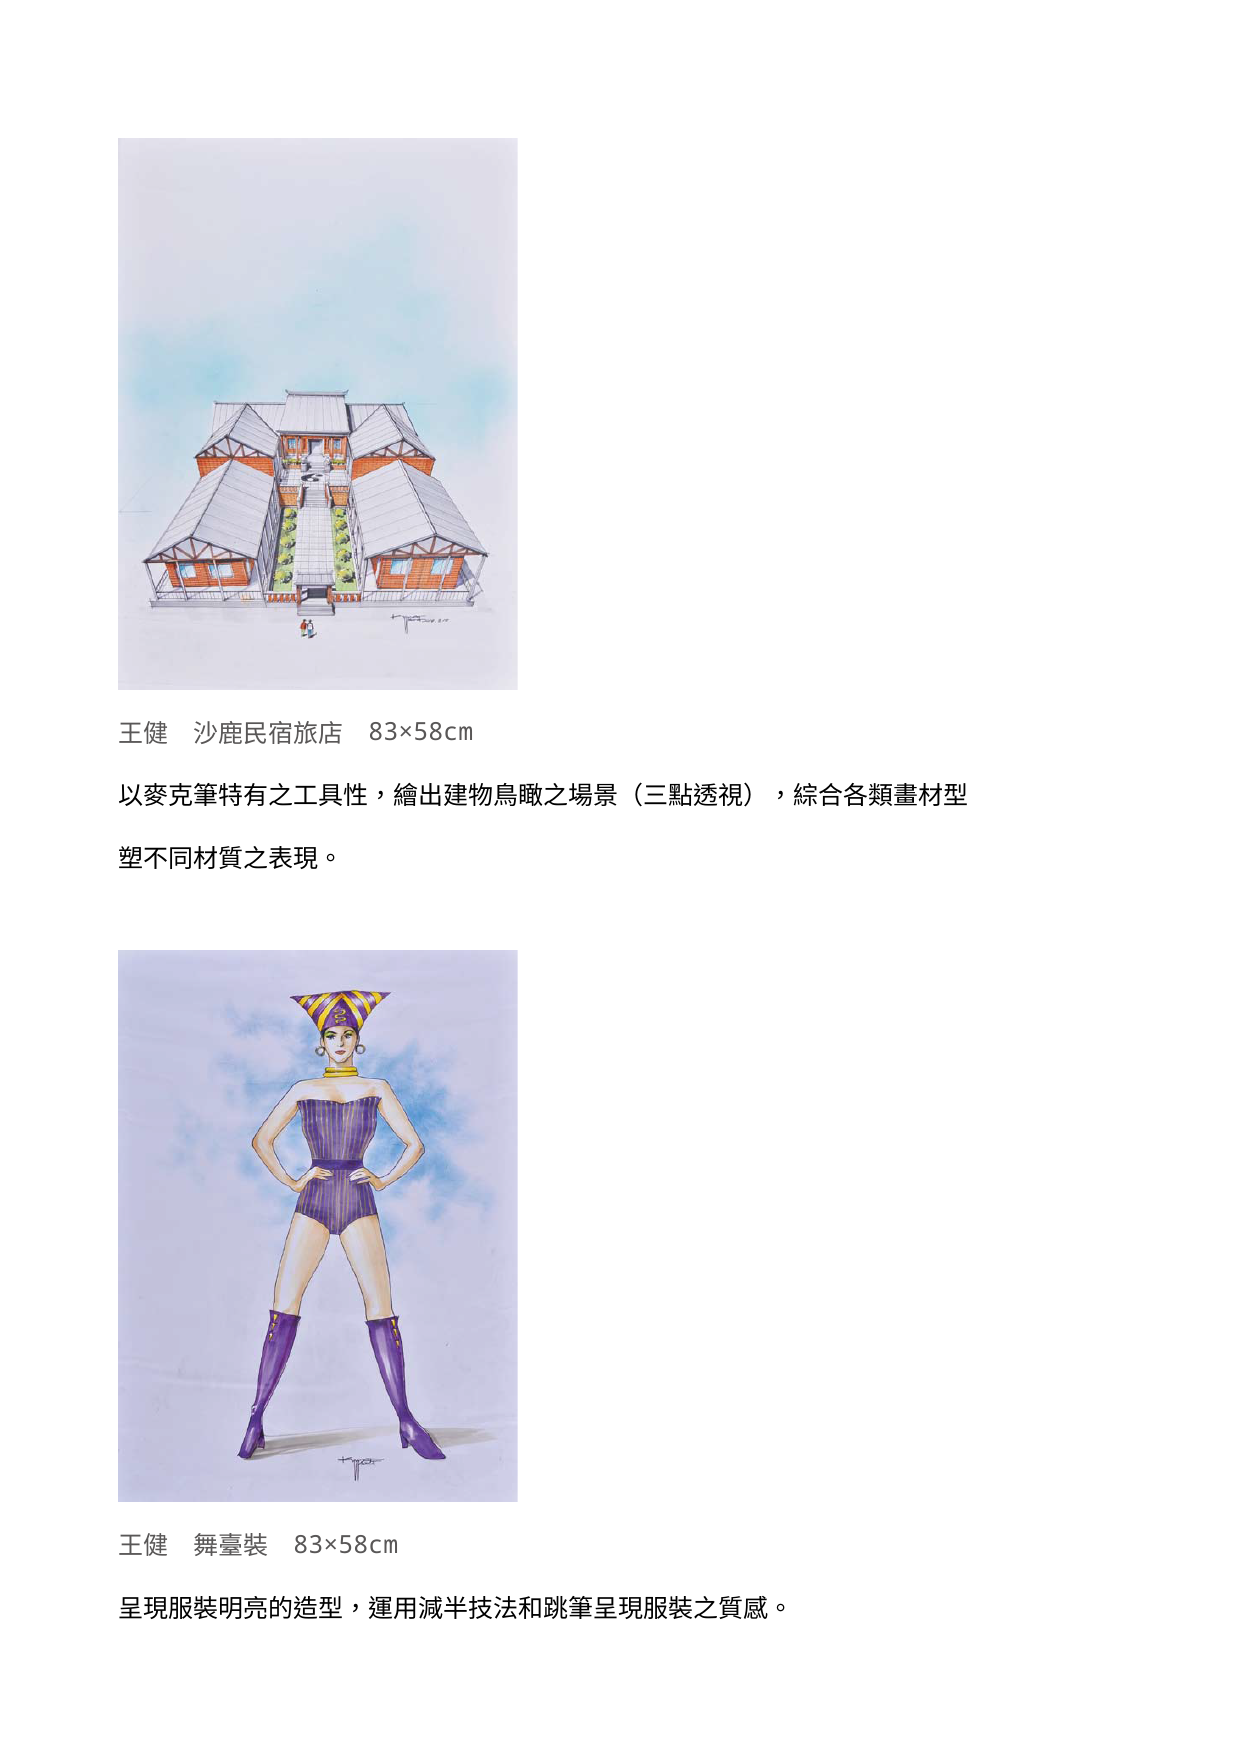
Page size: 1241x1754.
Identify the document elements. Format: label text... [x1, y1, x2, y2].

text 呈現服裝明亮的造型，運用減半技法和跳筆呈現服裝之質感。 [118, 1564, 1122, 1627]
text 王健 舞臺裝 83×58cm [118, 1502, 1122, 1564]
text 以麥克筆特有之工具性，繪出建物鳥瞰之場景（三點透視），綜合各類畫材型 [118, 752, 1122, 814]
text 塑不同材質之表現。 [118, 814, 1122, 877]
text 王健 沙鹿民宿旅店 83×58cm [118, 689, 1122, 752]
